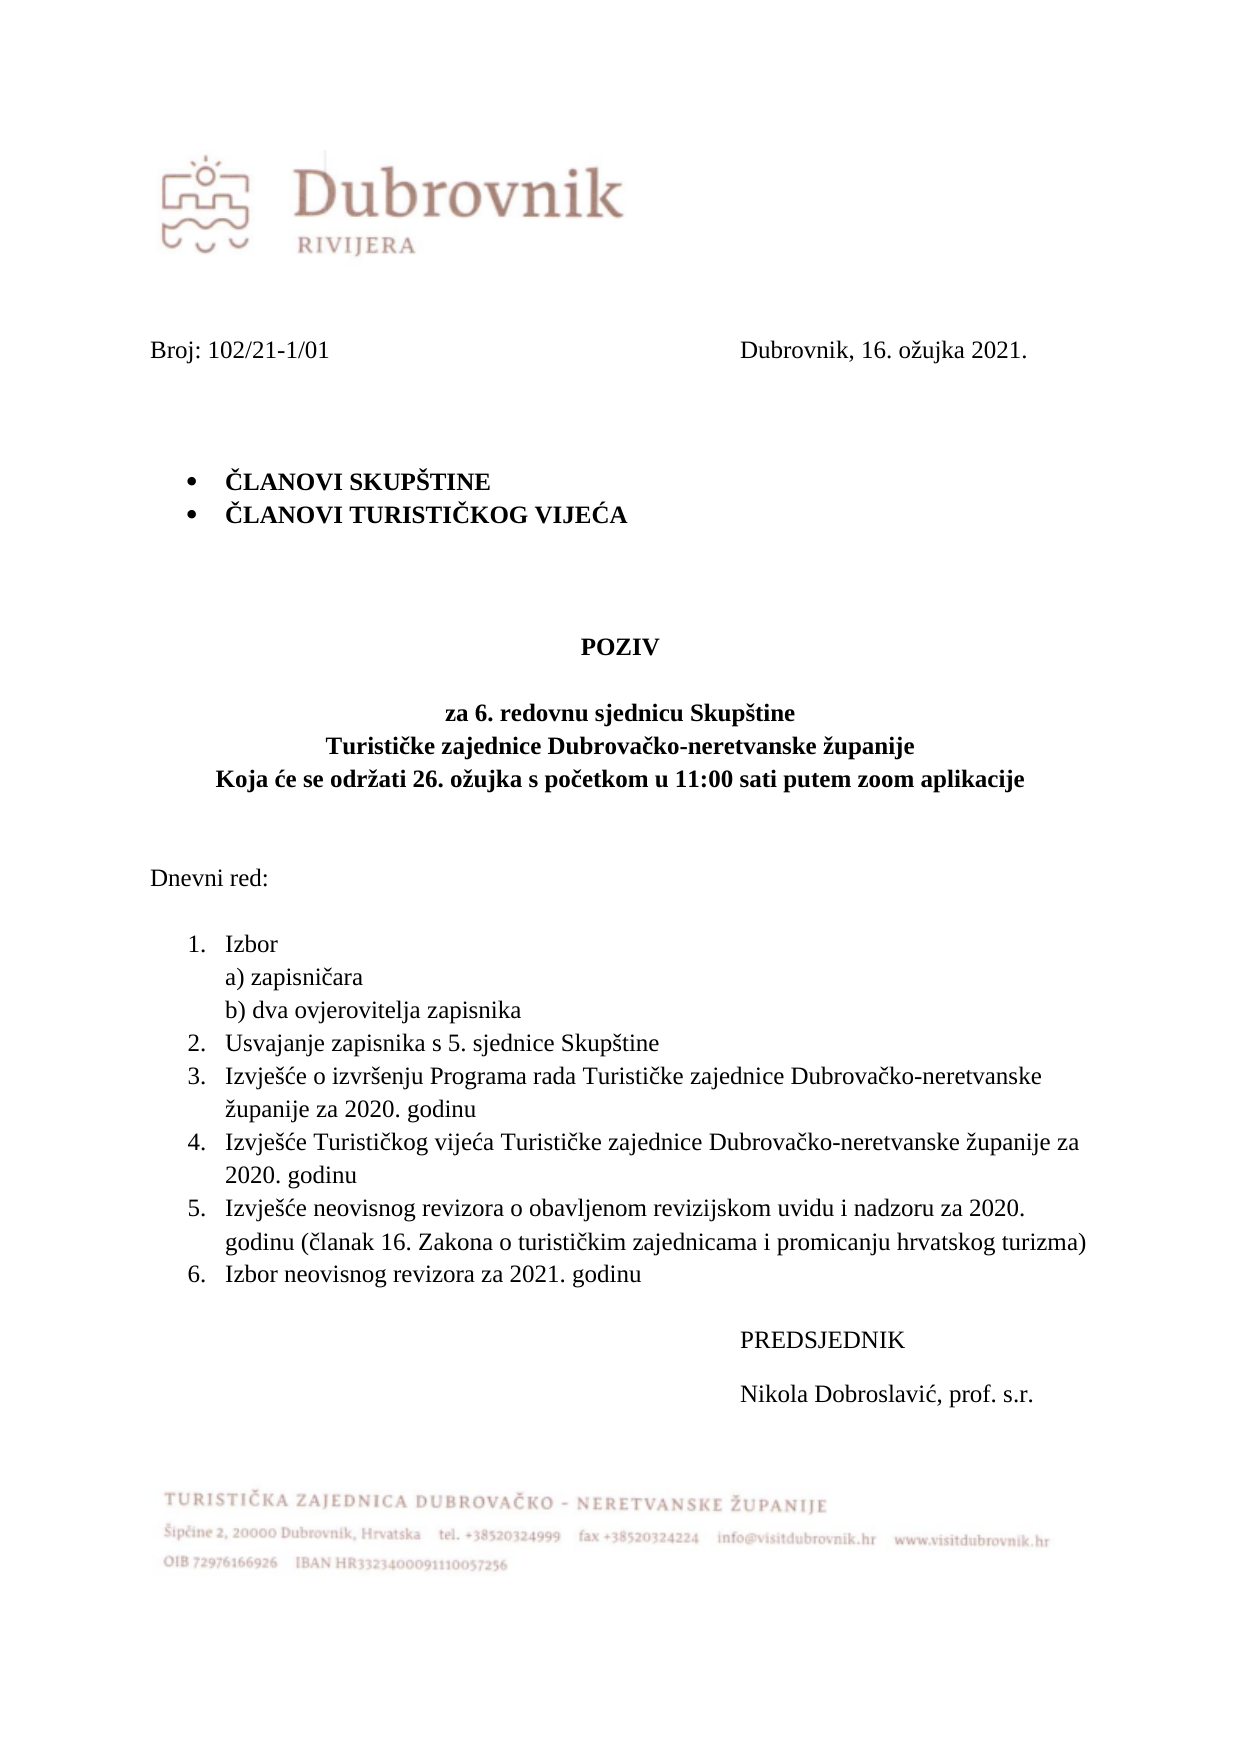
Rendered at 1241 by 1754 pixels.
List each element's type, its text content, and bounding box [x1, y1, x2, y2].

list Izvješće o izvršenju Programa rada Turističke zajednice Dubrovačko-neretvanske županije za 2020. godinu [187, 1061, 1090, 1123]
text Broj: 102/21-1/01 Dubrovnik, 16. ožujka 2021. [150, 335, 1090, 364]
text Nikola Dobroslavić, prof. s.r. [740, 1379, 1090, 1408]
list Izvješće Turističkog vijeća Turističke zajednice Dubrovačko-neretvanske županije za 2020. godinu [187, 1127, 1090, 1189]
list Izvješće neovisnog revizora o obavljenom revizijskom uvidu i nadzoru za 2020. godinu (članak 16. Zakona o turističkim zajednicama i promicanju hrvatskog turizma) [187, 1193, 1090, 1255]
text Turističke zajednice Dubrovačko-neretvanske županije [150, 731, 1090, 760]
list Izbor [187, 929, 1090, 958]
list ČLANOVI SKUPŠTINE [187, 467, 1090, 496]
text PREDSJEDNIK [740, 1326, 1090, 1354]
text Koja će se održati 26. ožujka s početkom u 11:00 sati putem zoom aplikacije [150, 764, 1090, 793]
list Usvajanje zapisnika s 5. sjednice Skupštine [187, 1028, 1090, 1057]
text a) zapisničara [225, 962, 1090, 991]
text POZIV [150, 632, 1090, 661]
text za 6. redovnu sjednicu Skupštine [150, 698, 1090, 727]
text b) dva ovjerovitelja zapisnika [225, 995, 1090, 1024]
list ČLANOVI TURISTIČKOG VIJEĆA [187, 500, 1090, 529]
list Izbor neovisnog revizora za 2021. godinu [187, 1259, 1090, 1288]
text Dnevni red: [150, 863, 1090, 892]
